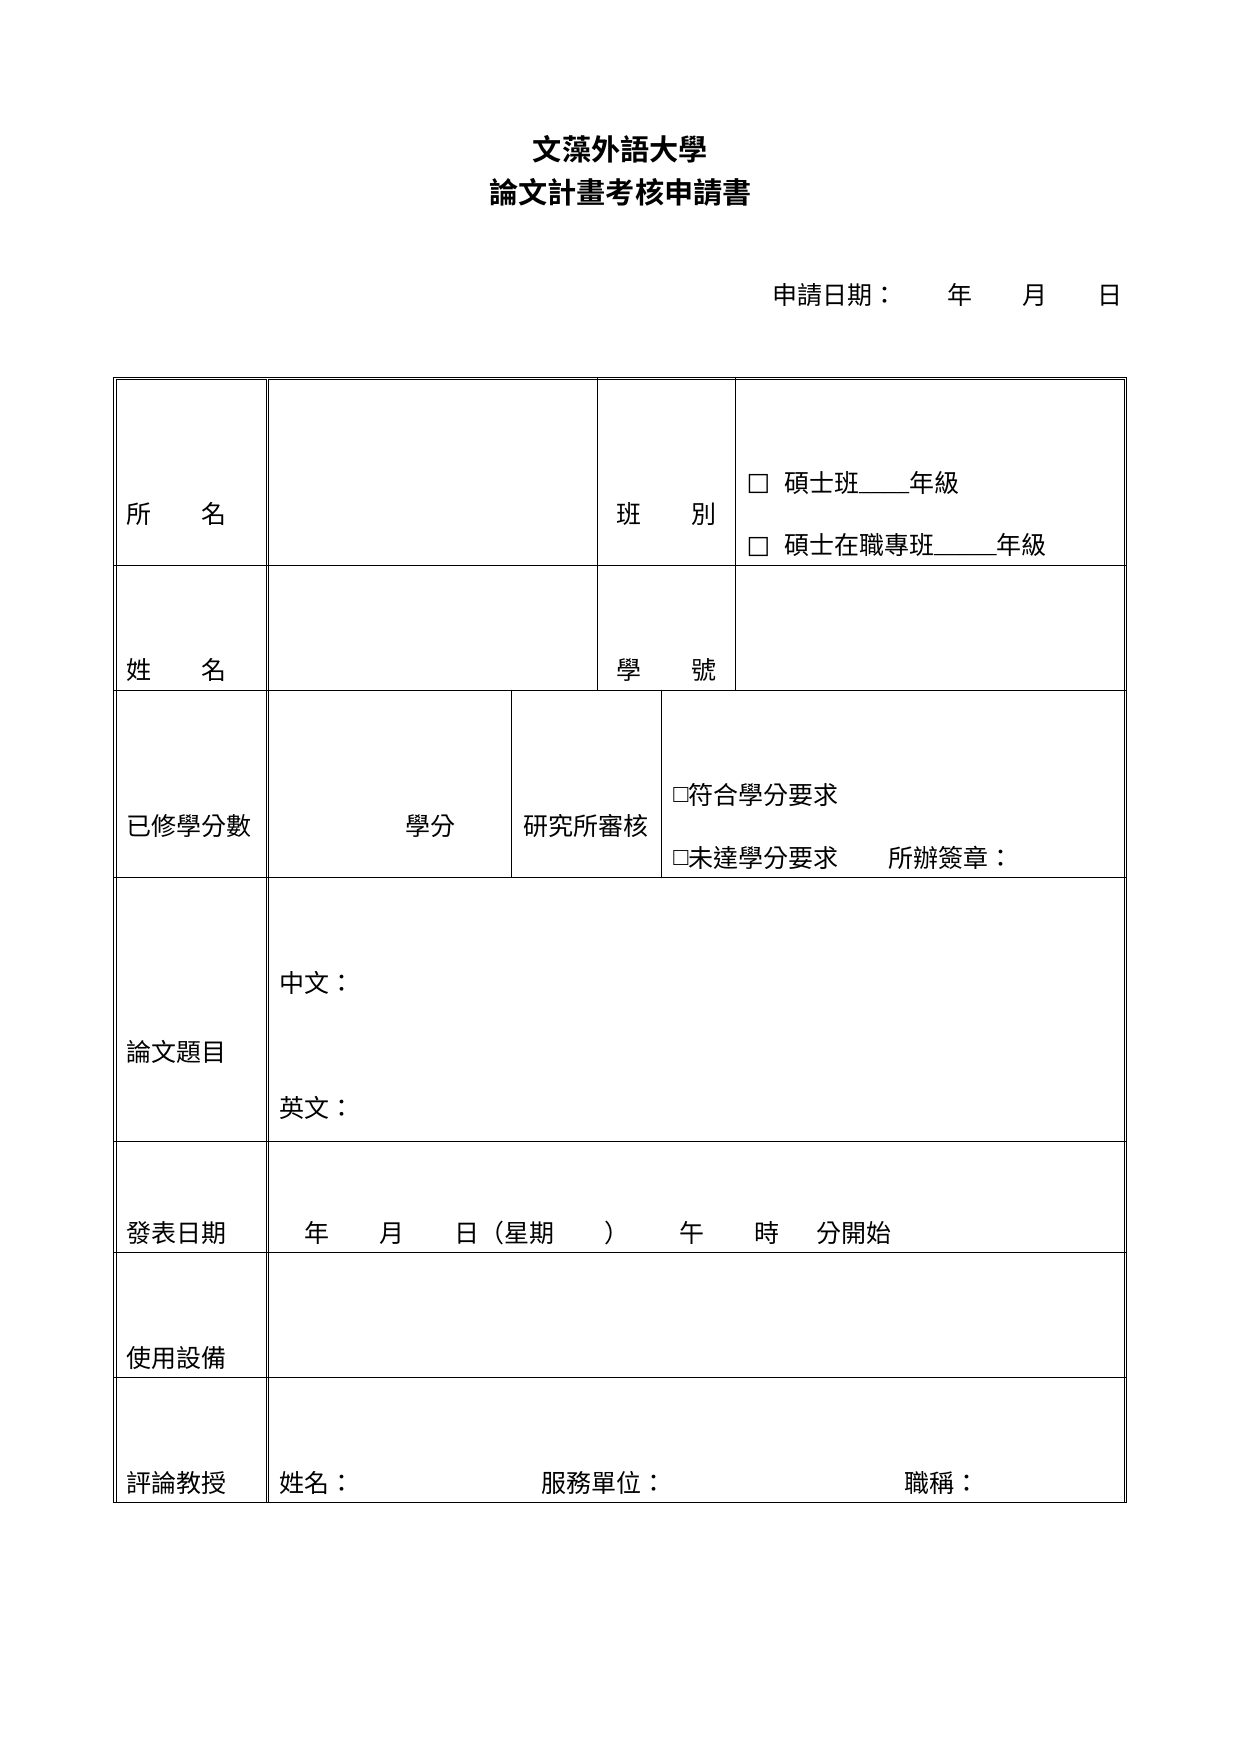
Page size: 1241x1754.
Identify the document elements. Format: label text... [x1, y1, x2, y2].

table_cell 使用設備 [117, 1253, 266, 1377]
table_cell 年 月 日（星期 ） 午 時 分開始 [269, 1142, 1124, 1252]
table_cell [736, 566, 1124, 689]
table_cell 中文： 英文： [269, 878, 1124, 1141]
table_cell 學 號 [598, 566, 735, 689]
table_cell 學分 [269, 691, 511, 877]
text 申請日期： 年 月 日 [118, 252, 1122, 314]
table_cell 研究所審核 [512, 691, 661, 877]
table_cell 姓名： 服務單位： 職稱： [269, 1378, 1124, 1502]
table_cell 發表日期 [117, 1142, 266, 1252]
table_cell [269, 566, 597, 689]
text 論文計畫考核申請書 [118, 169, 1122, 212]
table_cell [269, 1253, 1124, 1377]
table_cell 已修學分數 [117, 691, 266, 877]
text 文藻外語大學 [118, 127, 1122, 169]
table_header 班 別 [598, 380, 735, 564]
table_cell 論文題目 [117, 878, 266, 1141]
table_cell □符合學分要求 □未達學分要求 所辦簽章： [662, 691, 1124, 877]
table_cell 評論教授 [117, 1378, 266, 1502]
table_cell 姓 名 [117, 566, 266, 689]
table_header [269, 380, 597, 564]
table_header 所 名 [117, 380, 266, 564]
table_header 碩士班____年級 碩士在職專班_____年級 [736, 380, 1124, 564]
